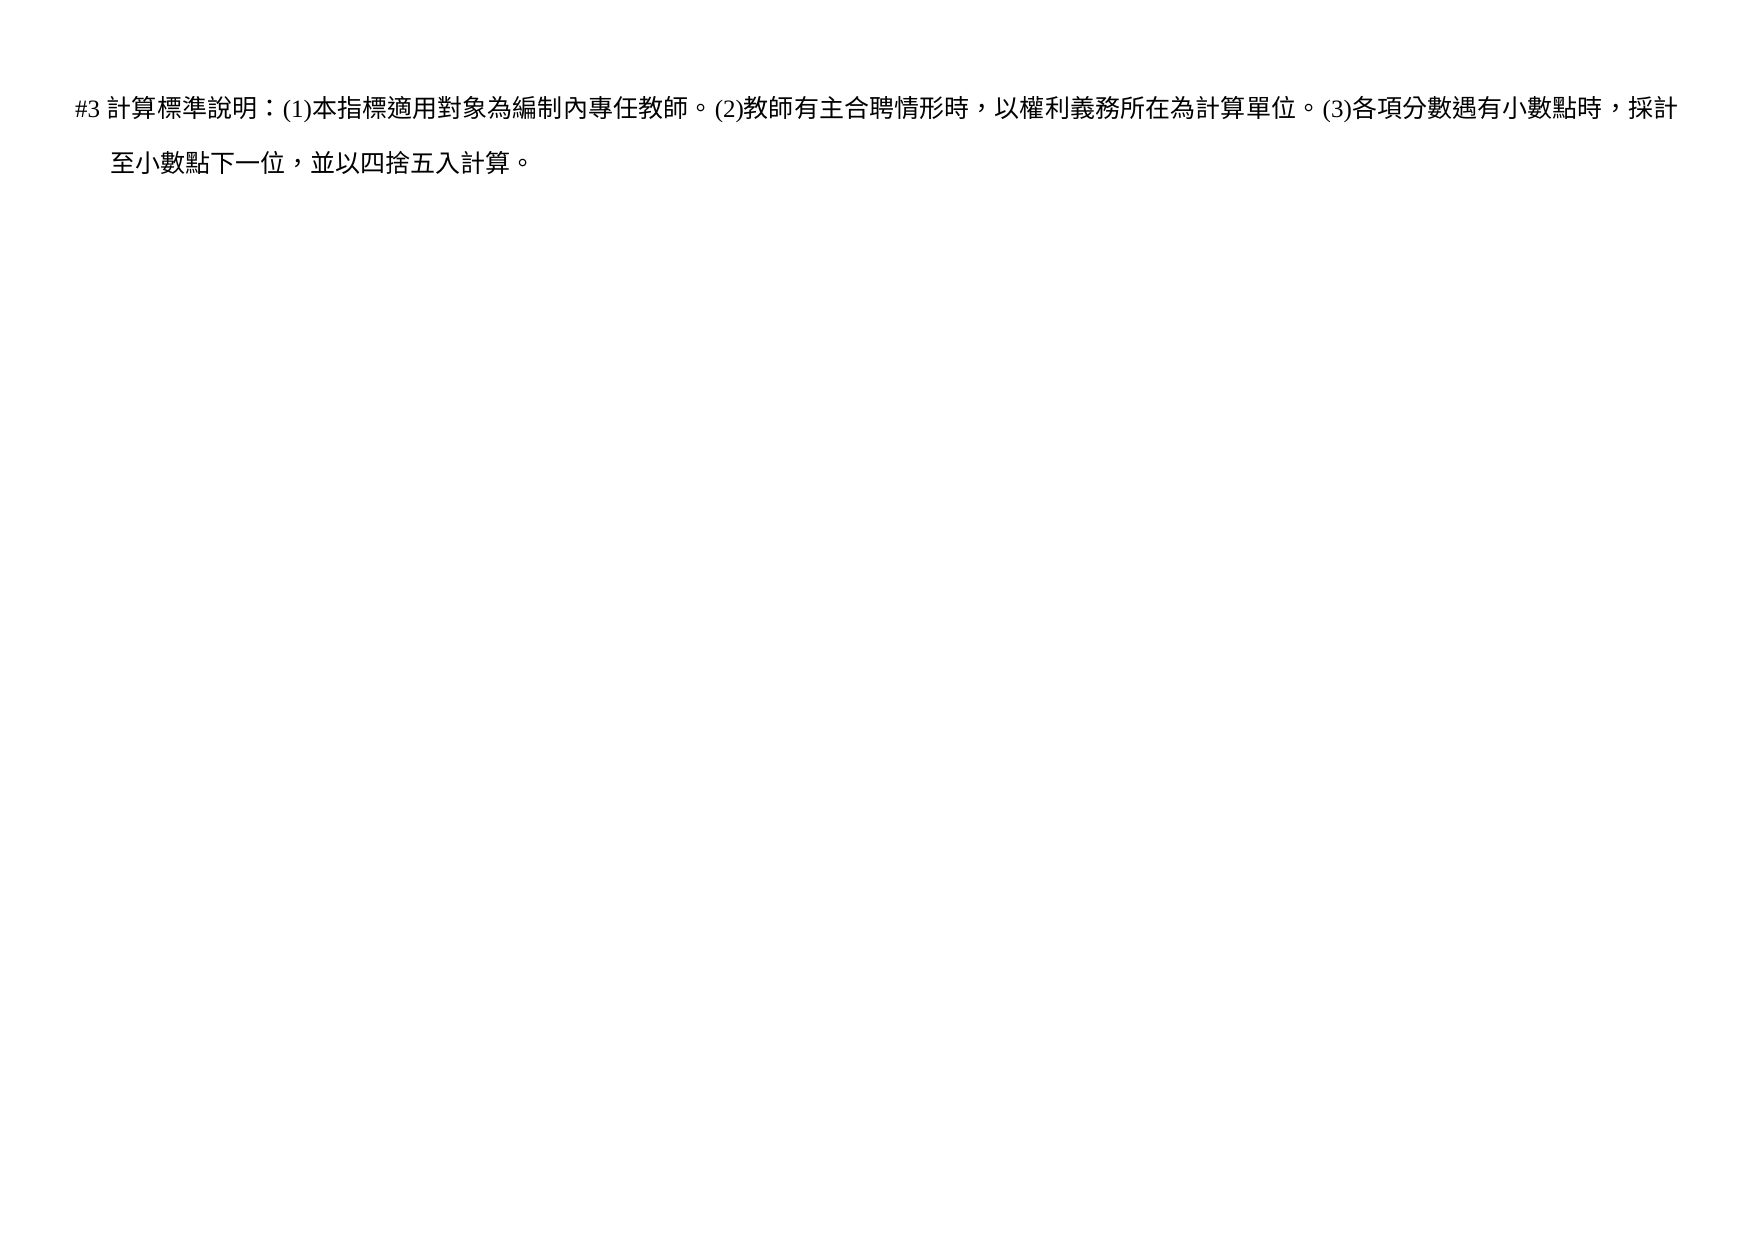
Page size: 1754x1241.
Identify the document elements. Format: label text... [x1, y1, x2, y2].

text #3 計算標準說明：(1)本指標適用對象為編制內專任教師。(2)教師有主合聘情形時，以權利義務所在為計算單位。(3)各項分數遇有小數點時，採計至小數點下一位，並以四捨五入計算。 [75, 89, 1679, 179]
